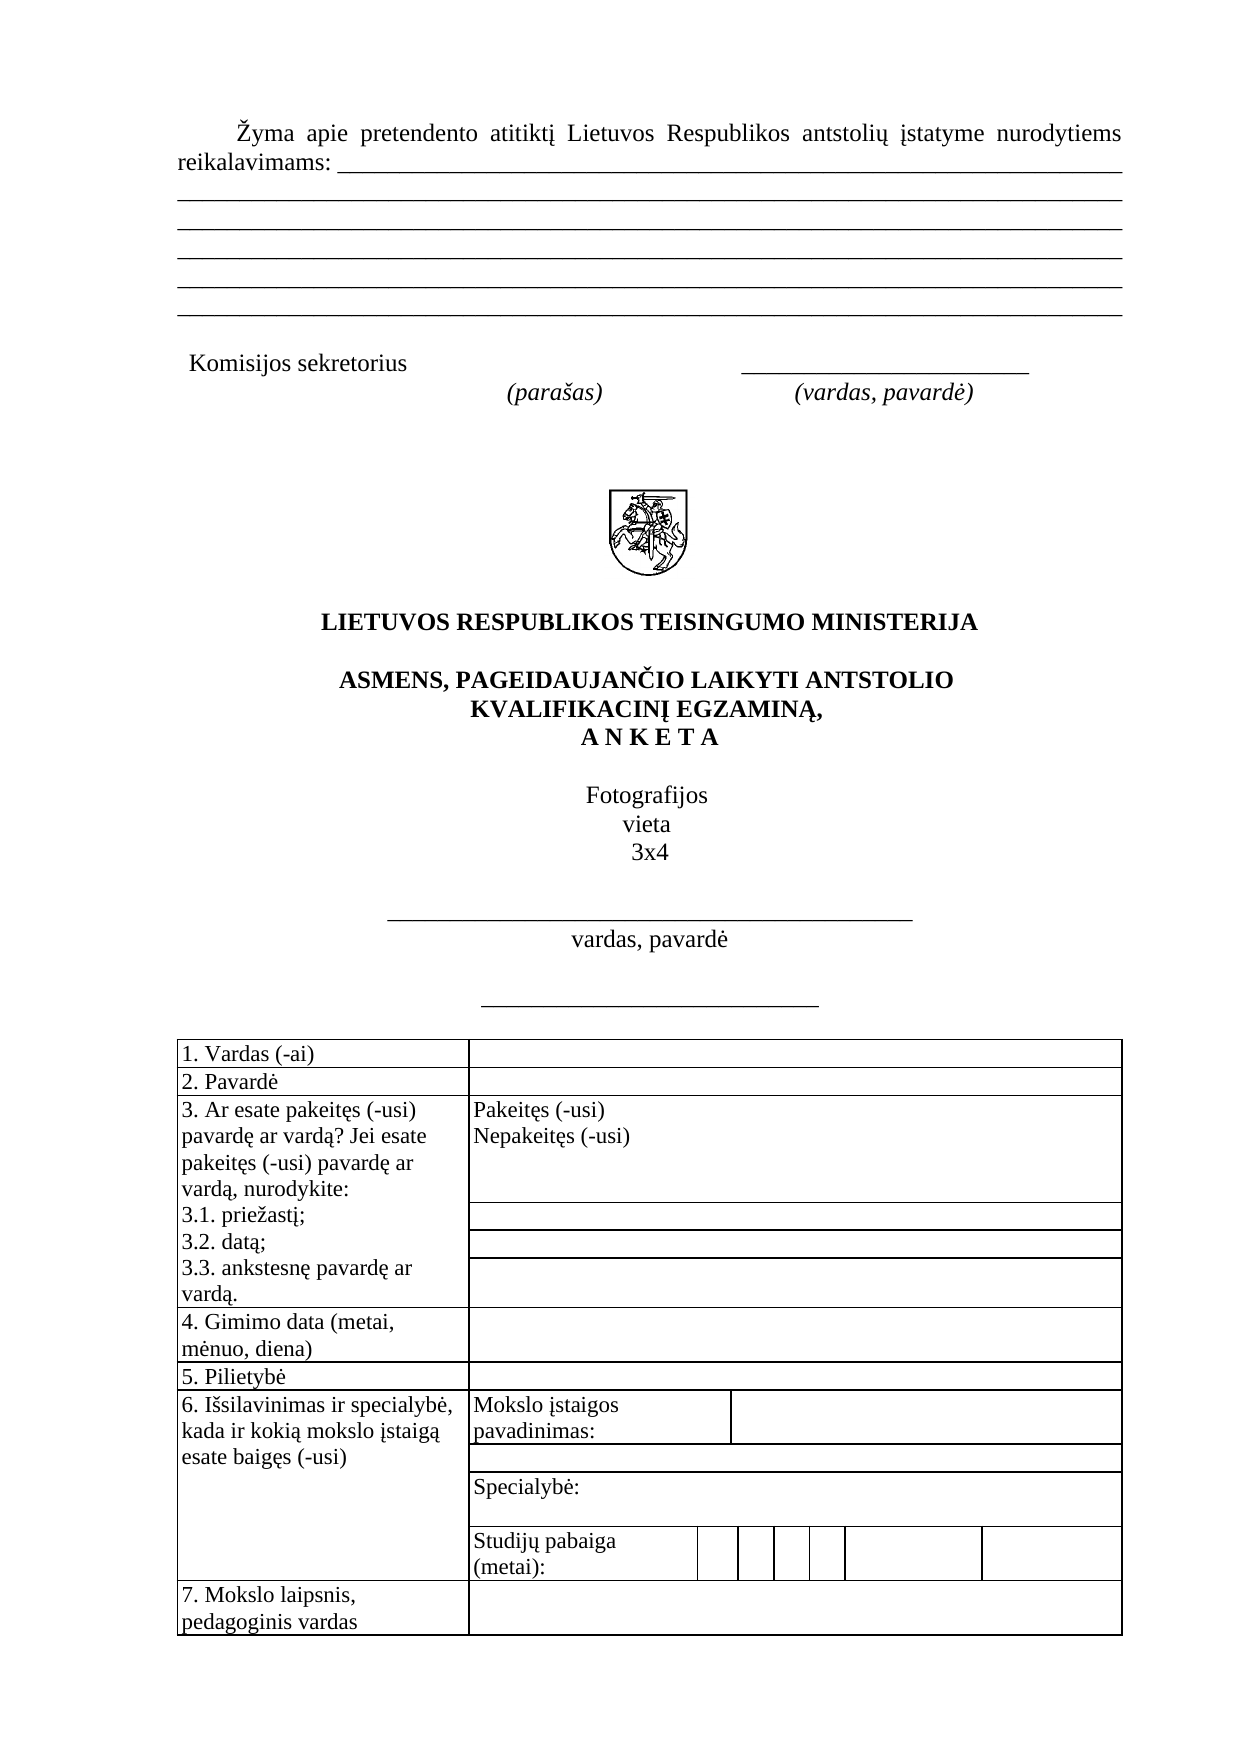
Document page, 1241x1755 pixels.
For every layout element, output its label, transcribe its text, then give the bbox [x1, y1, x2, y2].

table_cell 3. Ar esate pakeitęs (-usi) pavardę ar vardą? Jei esate pakeitęs (-usi) pavardę ar vardą, nurodykite: 3.1. priežastį; 3.2. datą; 3.3. ankstesnę pavardę ar vardą. [178, 1096, 468, 1307]
table_cell 4. Gimimo data (metai, mėnuo, diena) [178, 1308, 468, 1361]
table_cell [470, 1445, 1121, 1471]
table_cell 6. Išsilavinimas ir specialybė, kada ir kokią mokslo įstaigą esate baigęs (-usi) [178, 1391, 468, 1580]
table_cell [470, 1203, 1121, 1229]
table_cell Pakeitęs (-usi) Nepakeitęs (-usi) [470, 1096, 1121, 1201]
text _ [177, 233, 1122, 258]
table_cell [470, 1259, 1121, 1307]
table_cell [732, 1391, 1121, 1443]
table_cell [698, 1527, 737, 1580]
text vieta [177, 809, 1122, 837]
table_header [470, 1040, 1121, 1067]
table_cell [470, 1363, 1121, 1389]
table_cell [470, 1231, 1121, 1257]
table_cell Mokslo įstaigos pavadinimas: [470, 1391, 730, 1443]
text _ [177, 176, 1122, 200]
text __________________________________________ [177, 895, 1122, 924]
text KVALIFIKACINĮ EGZAMINĄ, [177, 694, 1122, 722]
table_cell [846, 1527, 981, 1580]
text Fotografijos [177, 780, 1122, 809]
table_cell [470, 1581, 1121, 1634]
text 3x4 [177, 837, 1122, 866]
text _ [177, 204, 1122, 229]
text ___________________________ [177, 981, 1122, 1010]
text _ [177, 262, 1122, 287]
text _ [177, 291, 1122, 315]
text LIETUVOS RESPUBLIKOS TEISINGUMO MINISTERIJA [177, 607, 1122, 636]
table_cell Studijų pabaiga (metai): [470, 1527, 697, 1580]
table_header Komisijos sekretorius [177, 348, 463, 406]
table_header 1. Vardas (-ai) [178, 1040, 468, 1067]
table_cell [983, 1527, 1121, 1580]
table_header _______________________ (vardas, pavardė) [648, 348, 1122, 406]
text ANKETA [177, 722, 1122, 751]
text (herbas) [177, 463, 1122, 579]
text vardas, pavardė [177, 924, 1122, 952]
table_cell 2. Pavardė [178, 1068, 468, 1094]
table_cell 5. Pilietybė [178, 1363, 468, 1389]
text Žyma apie pretendento atitiktį Lietuvos Respublikos antstolių įstatyme nurodytiems reikalavimams: [177, 118, 1122, 176]
table_cell 7. Mokslo laipsnis, pedagoginis vardas [178, 1581, 468, 1634]
table_cell [775, 1527, 809, 1580]
table_header (parašas) [463, 348, 648, 406]
table_cell [810, 1527, 844, 1580]
text ASMENS, PAGEIDAUJANČIO LAIKYTI ANTSTOLIO [177, 665, 1122, 694]
table_cell [739, 1527, 773, 1580]
table_cell [470, 1068, 1121, 1094]
table_cell [470, 1308, 1121, 1361]
table_cell Specialybė: [470, 1473, 1121, 1526]
